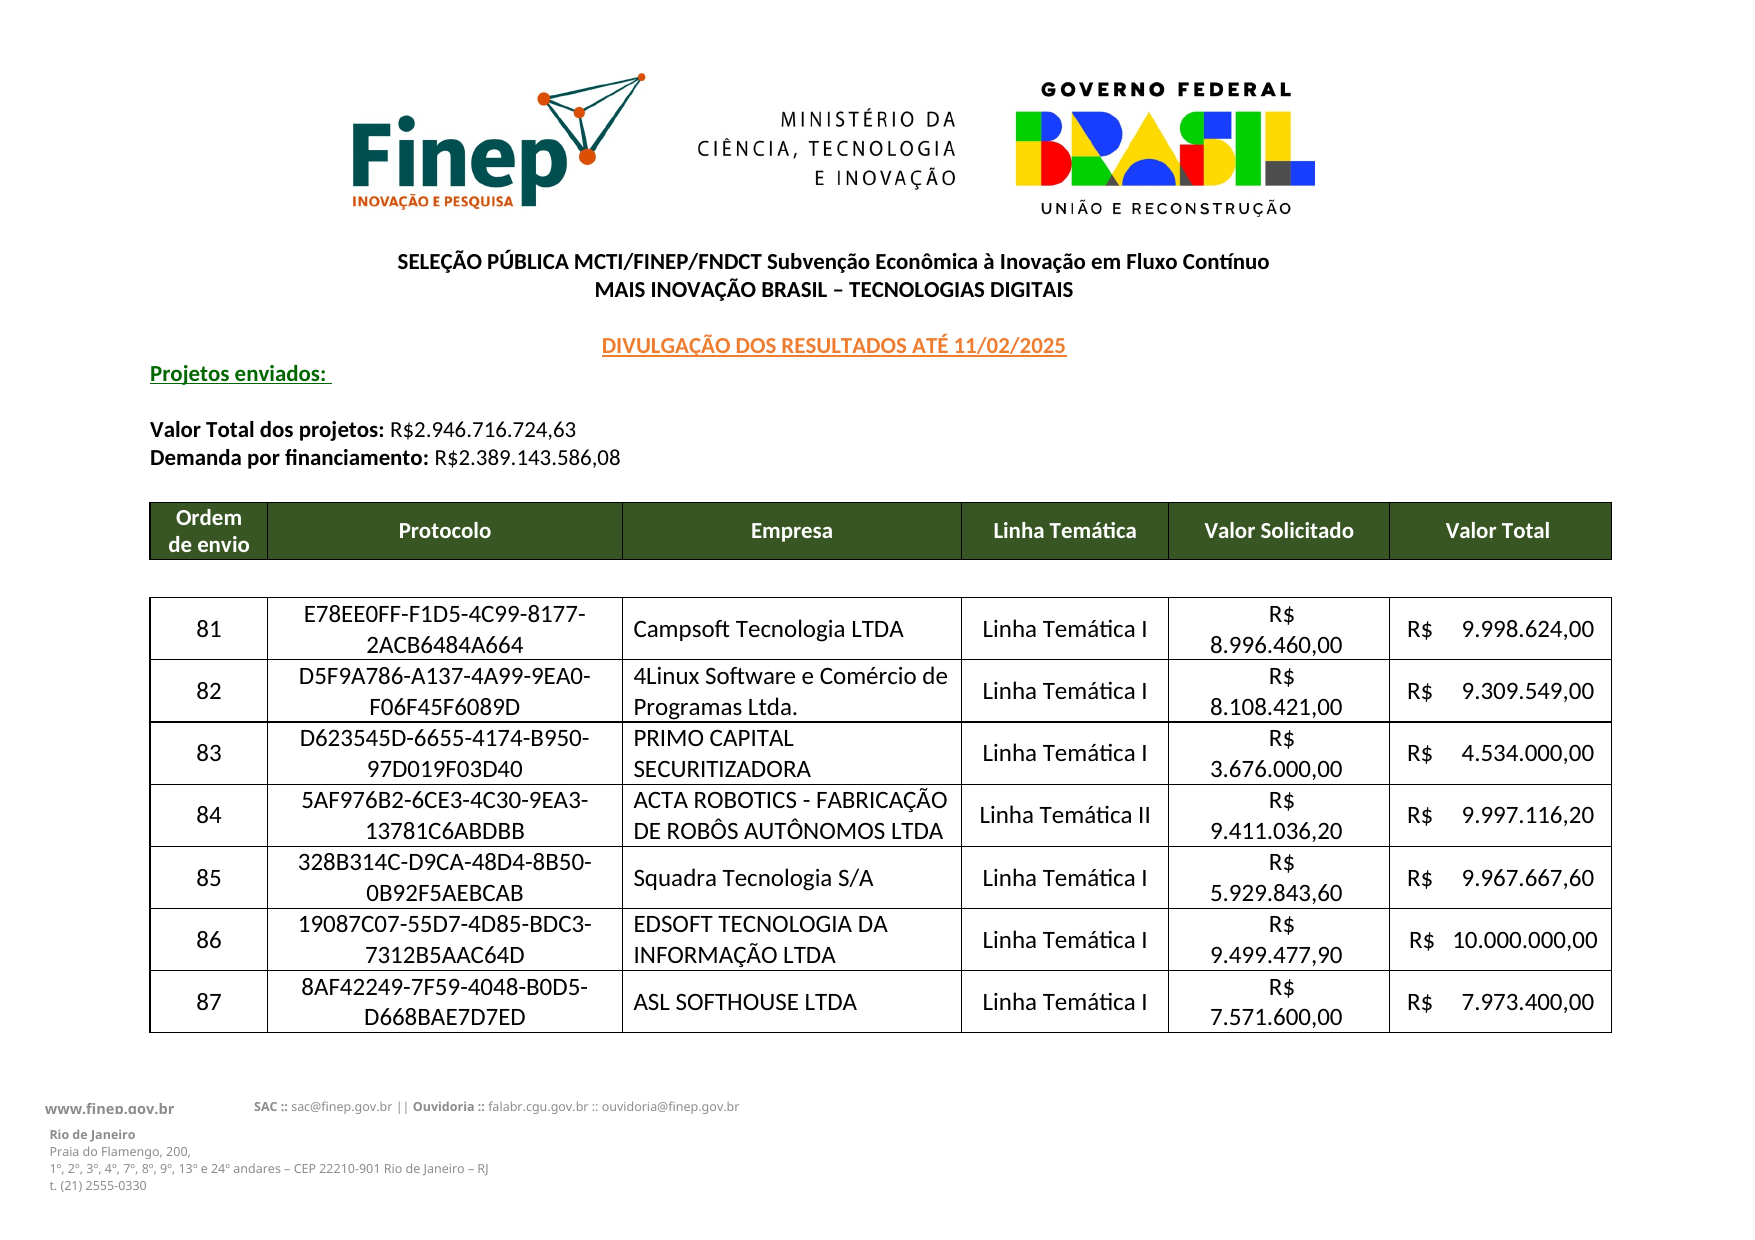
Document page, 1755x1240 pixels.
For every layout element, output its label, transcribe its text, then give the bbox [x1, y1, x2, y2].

table_cell R$ 9.998.624,00 [1390, 598, 1611, 659]
table_cell R$ 9.967.667,60 [1390, 847, 1611, 908]
table_cell ASL SOFTHOUSE LTDA [623, 971, 961, 1032]
table_cell 19087C07-55D7-4D85-BDC3-7312B5AAC64D [268, 909, 622, 970]
table_cell 8AF42249-7F59-4048-B0D5-D668BAE7D7ED [268, 971, 622, 1032]
table_cell R$ 8.996.460,00 [1169, 598, 1389, 659]
table_cell R$ 9.997.116,20 [1390, 785, 1611, 846]
table_cell 328B314C-D9CA-48D4-8B50-0B92F5AEBCAB [268, 847, 622, 908]
table_cell R$ 7.571.600,00 [1169, 971, 1389, 1032]
table_cell R$ 9.499.477,90 [1169, 909, 1389, 970]
table_cell 83 [151, 723, 267, 783]
table_cell R$ 9.411.036,20 [1169, 785, 1389, 846]
table_cell Linha Temática II [962, 785, 1168, 846]
table_cell Linha Temática I [962, 847, 1168, 908]
table_cell 82 [151, 660, 267, 721]
table_cell R$ 9.309.549,00 [1390, 660, 1611, 721]
table_cell Linha Temática I [962, 971, 1168, 1032]
table_cell 86 [151, 909, 267, 970]
table_cell 4Linux Software e Comércio de Programas Ltda. [623, 660, 961, 721]
table_cell R$ 8.108.421,00 [1169, 660, 1389, 721]
table_cell ACTA ROBOTICS - FABRICAÇÃO DE ROBÔS AUTÔNOMOS LTDA [623, 785, 961, 846]
table_cell Linha Temática I [962, 660, 1168, 721]
table_cell 5AF976B2-6CE3-4C30-9EA3-13781C6ABDBB [268, 785, 622, 846]
table_cell Linha Temática I [962, 723, 1168, 783]
table_cell Linha Temática I [962, 909, 1168, 970]
table_cell 85 [151, 847, 267, 908]
table_cell R$ 7.973.400,00 [1390, 971, 1611, 1032]
table_cell Squadra Tecnologia S/A [623, 847, 961, 908]
table_cell D5F9A786-A137-4A99-9EA0-F06F45F6089D [268, 660, 622, 721]
table_cell PRIMO CAPITAL SECURITIZADORA [623, 723, 961, 783]
table_cell Linha Temática I [962, 598, 1168, 659]
table_cell R$ 4.534.000,00 [1390, 723, 1611, 783]
table_cell 87 [151, 971, 267, 1032]
table_cell R$ 10.000.000,00 [1390, 909, 1611, 970]
table_cell Campsoft Tecnologia LTDA [623, 598, 961, 659]
table_cell 81 [151, 598, 267, 659]
table_cell R$ 5.929.843,60 [1169, 847, 1389, 908]
table_cell E78EE0FF-F1D5-4C99-8177-2ACB6484A664 [268, 598, 622, 659]
table_cell EDSOFT TECNOLOGIA DA INFORMAÇÃO LTDA [623, 909, 961, 970]
table_cell 84 [151, 785, 267, 846]
table_cell D623545D-6655-4174-B950-97D019F03D40 [268, 723, 622, 783]
table_cell R$ 3.676.000,00 [1169, 723, 1389, 783]
